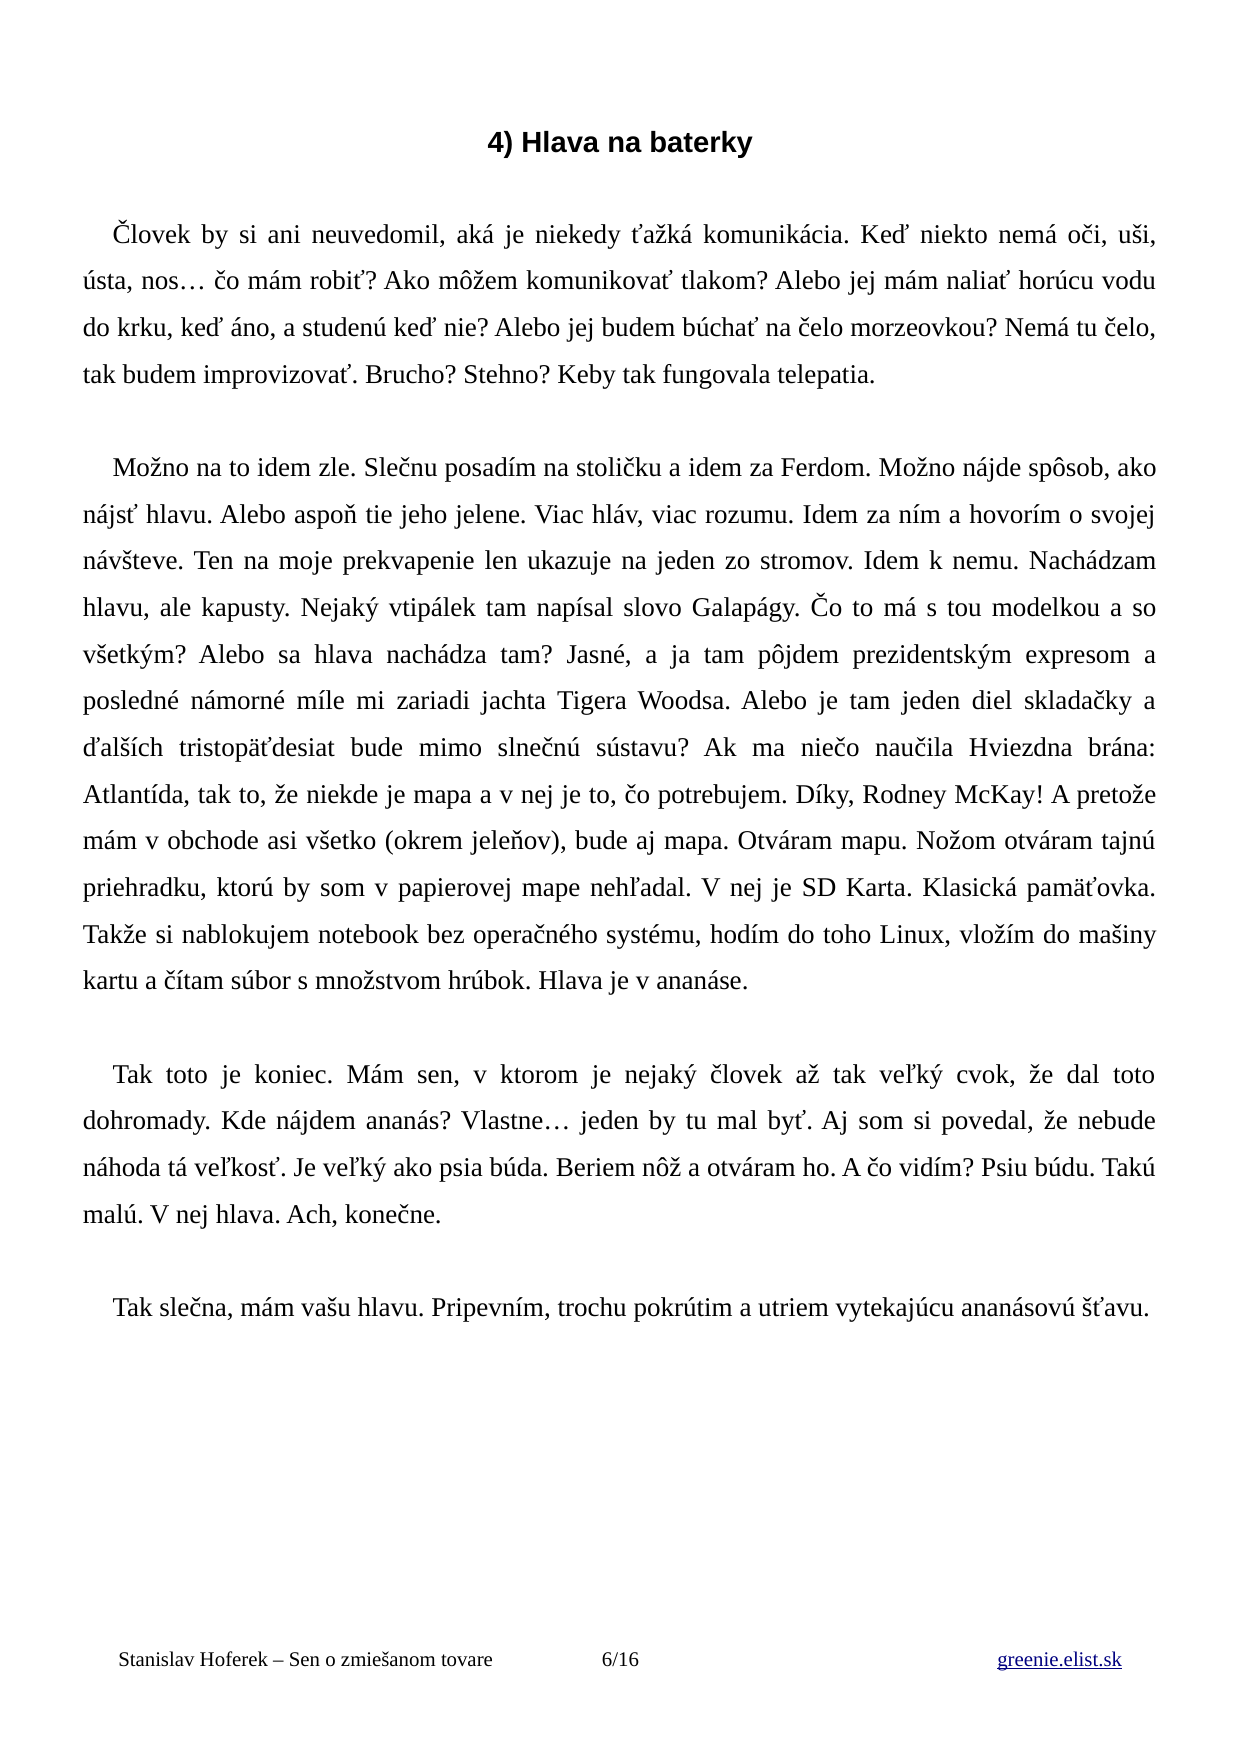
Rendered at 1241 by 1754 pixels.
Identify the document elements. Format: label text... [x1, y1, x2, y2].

text Tak slečna, mám vašu hlavu. Pripevním, trochu pokrútim a utriem vytekajúcu ananásovú šťavu. [83, 1291, 1157, 1322]
text Človek by si ani neuvedomil, aká je niekedy ťažká komunikácia. Keď niekto nemá oči, uši, ústa, nos… čo mám robiť? Ako môžem komunikovať tlakom? Alebo jej mám naliať horúcu vodu do krku, keď áno, a studenú keď nie? Alebo jej budem búchať na čelo morzeovkou? Nemá tu čelo, tak budem improvizovať. Brucho? Stehno? Keby tak fungovala telepatia. [83, 218, 1157, 389]
text Tak toto je koniec. Mám sen, v ktorom je nejaký človek až tak veľký cvok, že dal toto dohromady. Kde nájdem ananás? Vlastne… jeden by tu mal byť. Aj som si povedal, že nebude náhoda tá veľkosť. Je veľký ako psia búda. Beriem nôž a otváram ho. A čo vidím? Psiu búdu. Takú malú. V nej hlava. Ach, konečne. [83, 1058, 1157, 1229]
subtitle 4) Hlava na baterky [83, 125, 1157, 159]
text Možno na to idem zle. Slečnu posadím na stoličku a idem za Ferdom. Možno nájde spôsob, ako nájsť hlavu. Alebo aspoň tie jeho jelene. Viac hláv, viac rozumu. Idem za ním a hovorím o svojej návšteve. Ten na moje prekvapenie len ukazuje na jeden zo stromov. Idem k nemu. Nachádzam hlavu, ale kapusty. Nejaký vtipálek tam napísal slovo Galapágy. Čo to má s tou modelkou a so všetkým? Alebo sa hlava nachádza tam? Jasné, a ja tam pôjdem prezidentským expresom a posledné námorné míle mi zariadi jachta Tigera Woodsa. Alebo je tam jeden diel skladačky a ďalších tristopäťdesiat bude mimo slnečnú sústavu? Ak ma niečo naučila Hviezdna brána: Atlantída, tak to, že niekde je mapa a v nej je to, čo potrebujem. Díky, Rodney McKay! A pretože mám v obchode asi všetko (okrem jeleňov), bude aj mapa. Otváram mapu. Nožom otváram tajnú priehradku, ktorú by som v papierovej mape nehľadal. V nej je SD Karta. Klasická pamäťovka. Takže si nablokujem notebook bez operačného systému, hodím do toho Linux, vložím do mašiny kartu a čítam súbor s množstvom hrúbok. Hlava je v ananáse. [83, 451, 1157, 996]
